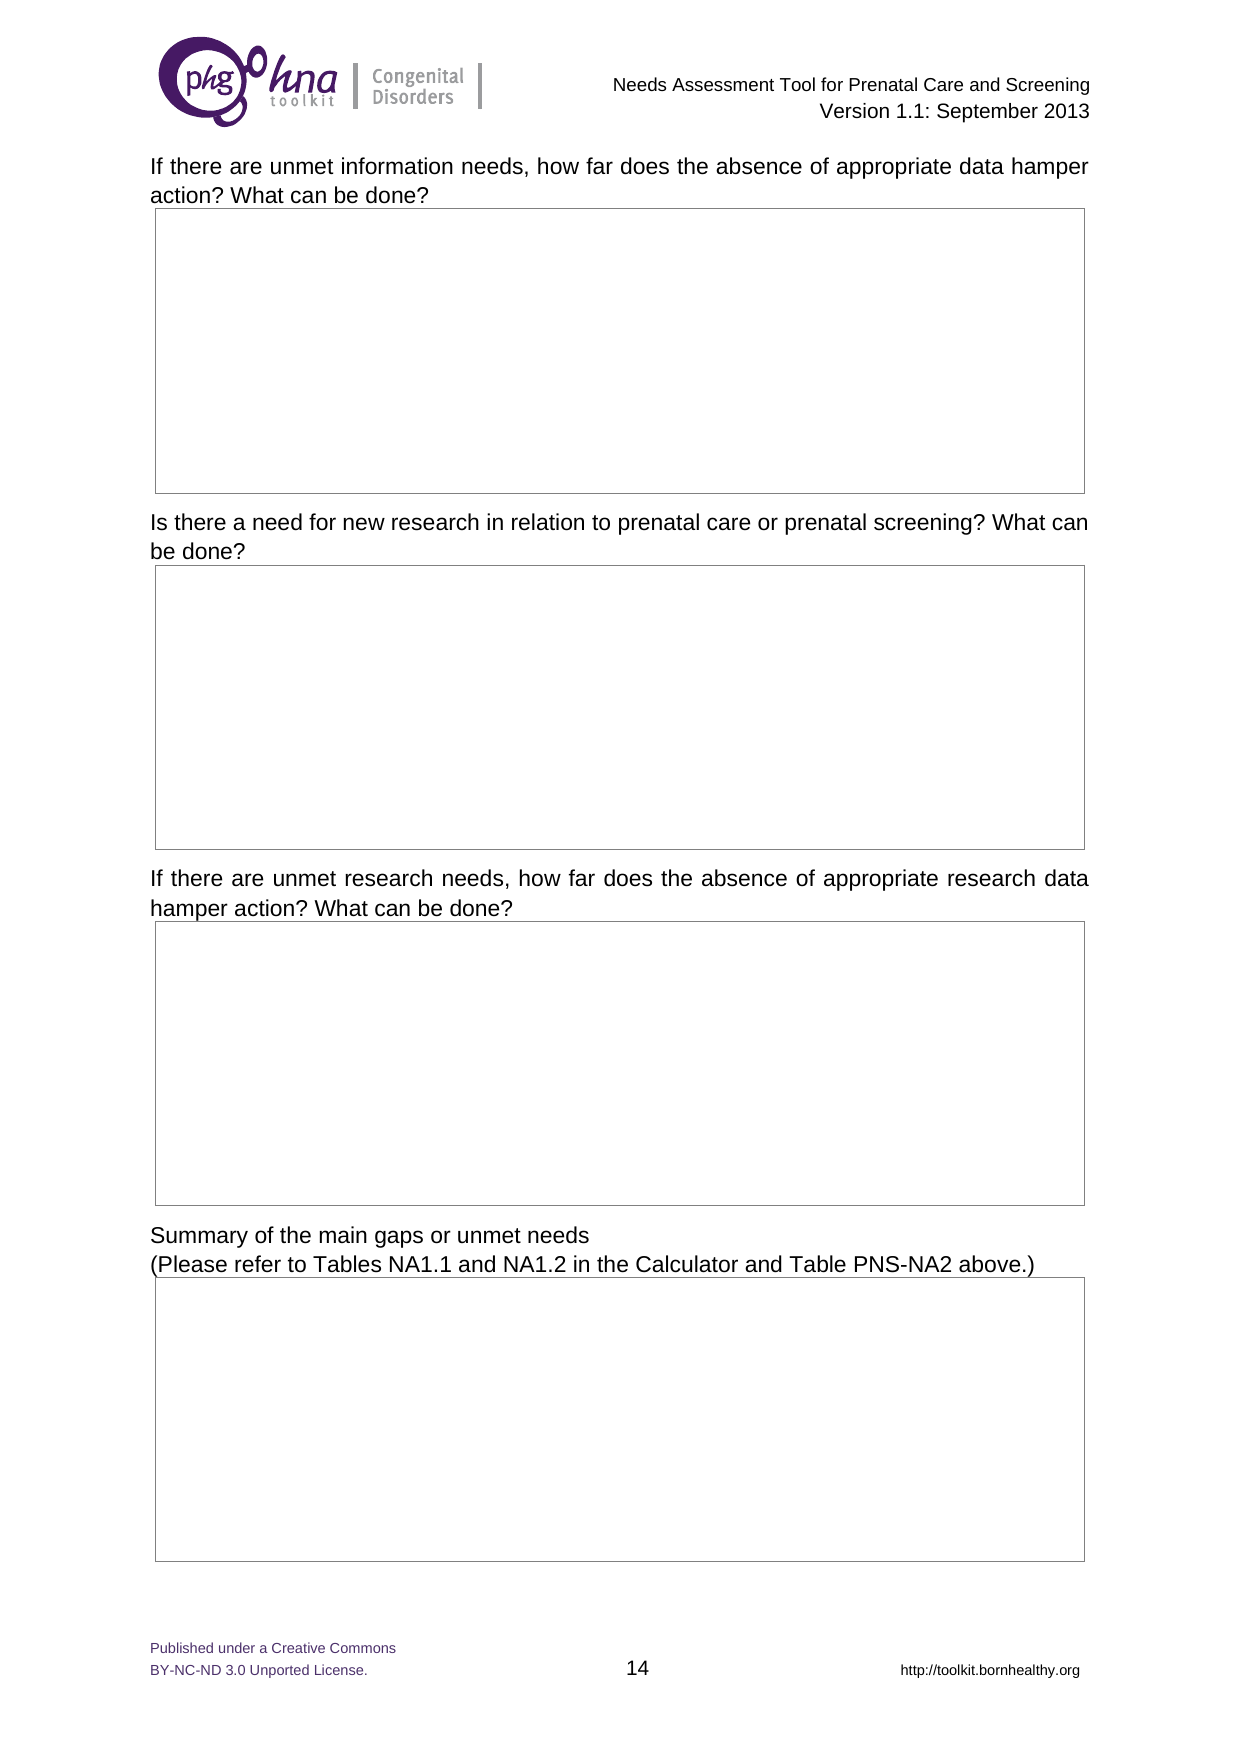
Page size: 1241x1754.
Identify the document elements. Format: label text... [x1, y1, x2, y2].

subtitle Summary of the main gaps or unmet needs [150, 1219, 1090, 1248]
subtitle Is there a need for new research in relation to prenatal care or prenatal screening? What can be done? [150, 506, 1090, 564]
subtitle If there are unmet research needs, how far does the absence of appropriate research data hamper action? What can be done? [150, 862, 1090, 921]
subtitle (Please refer to Tables NA1.1 and NA1.2 in the Calculator and Table PNS-NA2 above.) [150, 1248, 1090, 1277]
subtitle If there are unmet information needs, how far does the absence of appropriate data hamper action? What can be done? [150, 150, 1090, 208]
